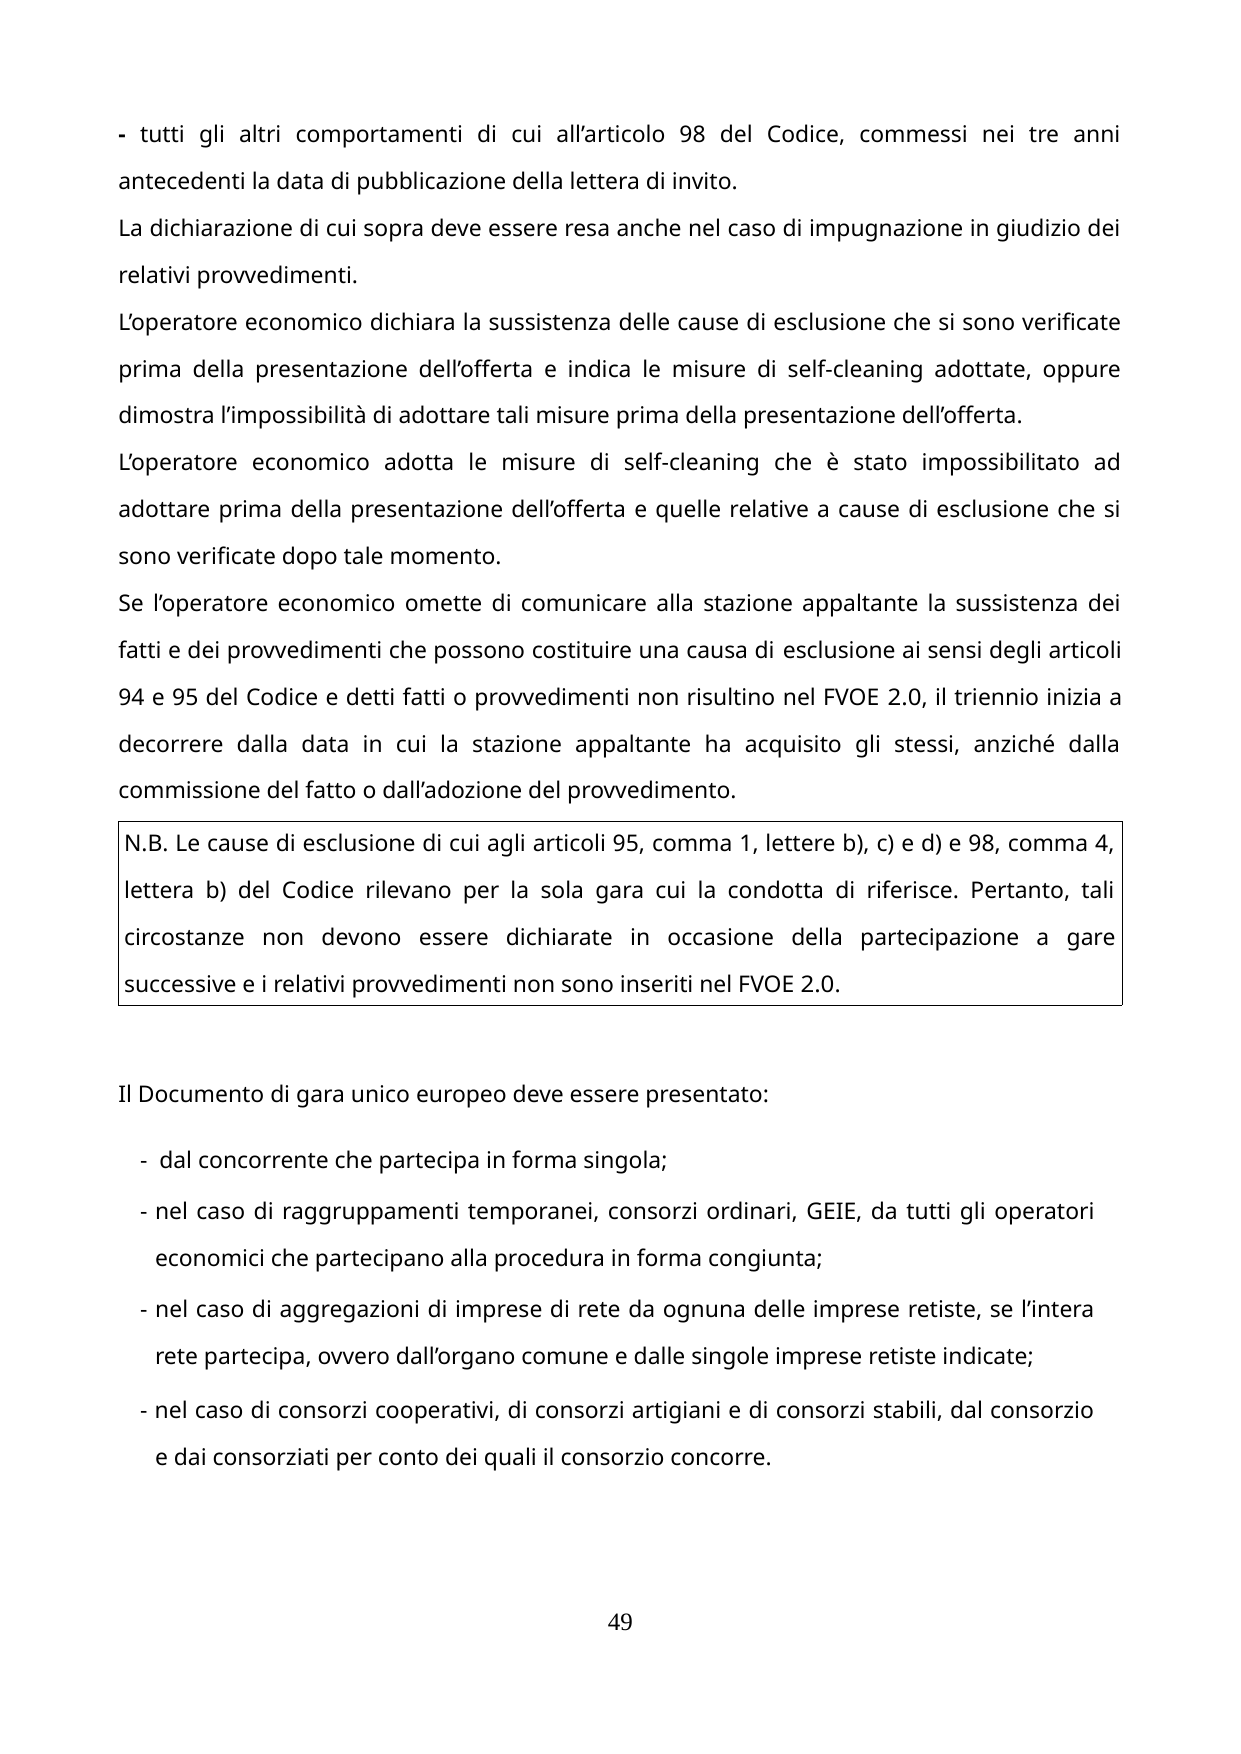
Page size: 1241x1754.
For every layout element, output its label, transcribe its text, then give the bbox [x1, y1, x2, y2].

text Se l’operatore economico omette di comunicare alla stazione appaltante la sussistenza dei fatti e dei provvedimenti che possono costituire una causa di esclusione ai sensi degli articoli 94 e 95 del Codice e detti fatti o provvedimenti non risultino nel FVOE 2.0, il triennio inizia a decorrere dalla data in cui la stazione appaltante ha acquisito gli stessi, anziché dalla commissione del fatto o dall’adozione del provvedimento. [118, 587, 1122, 806]
list - nel caso di consorzi cooperativi, di consorzi artigiani e di consorzi stabili, dal consorzio e dai consorziati per conto dei quali il consorzio concorre. [140, 1394, 1096, 1472]
list - dal concorrente che partecipa in forma singola; [140, 1144, 1096, 1175]
text Il Documento di gara unico europeo deve essere presentato: [118, 1078, 1122, 1109]
table_header N.B. Le cause di esclusione di cui agli articoli 95, comma 1, lettere b), c) e d) e 98, comma 4, lettera b) del Codice rilevano per la sola gara cui la condotta di riferisce. Pertanto, tali circostanze non devono essere dichiarate in occasione della partecipazione a gare successive e i relativi provvedimenti non sono inseriti nel FVOE 2.0. [119, 822, 1122, 1005]
list - nel caso di raggruppamenti temporanei, consorzi ordinari, GEIE, da tutti gli operatori economici che partecipano alla procedura in forma congiunta; [140, 1195, 1096, 1273]
text L’operatore economico adotta le misure di self-cleaning che è stato impossibilitato ad adottare prima della presentazione dell’offerta e quelle relative a cause di esclusione che si sono verificate dopo tale momento. [118, 446, 1122, 571]
text L’operatore economico dichiara la sussistenza delle cause di esclusione che si sono verificate prima della presentazione dell’offerta e indica le misure di self-cleaning adottate, oppure dimostra l’impossibilità di adottare tali misure prima della presentazione dell’offerta. [118, 306, 1122, 431]
list - nel caso di aggregazioni di imprese di rete da ognuna delle imprese retiste, se l’intera rete partecipa, ovvero dall’organo comune e dalle singole imprese retiste indicate; [140, 1293, 1096, 1371]
text La dichiarazione di cui sopra deve essere resa anche nel caso di impugnazione in giudizio dei relativi provvedimenti. [118, 212, 1122, 290]
text - tutti gli altri comportamenti di cui all’articolo 98 del Codice, commessi nei tre anni antecedenti la data di pubblicazione della lettera di invito. [118, 118, 1122, 196]
